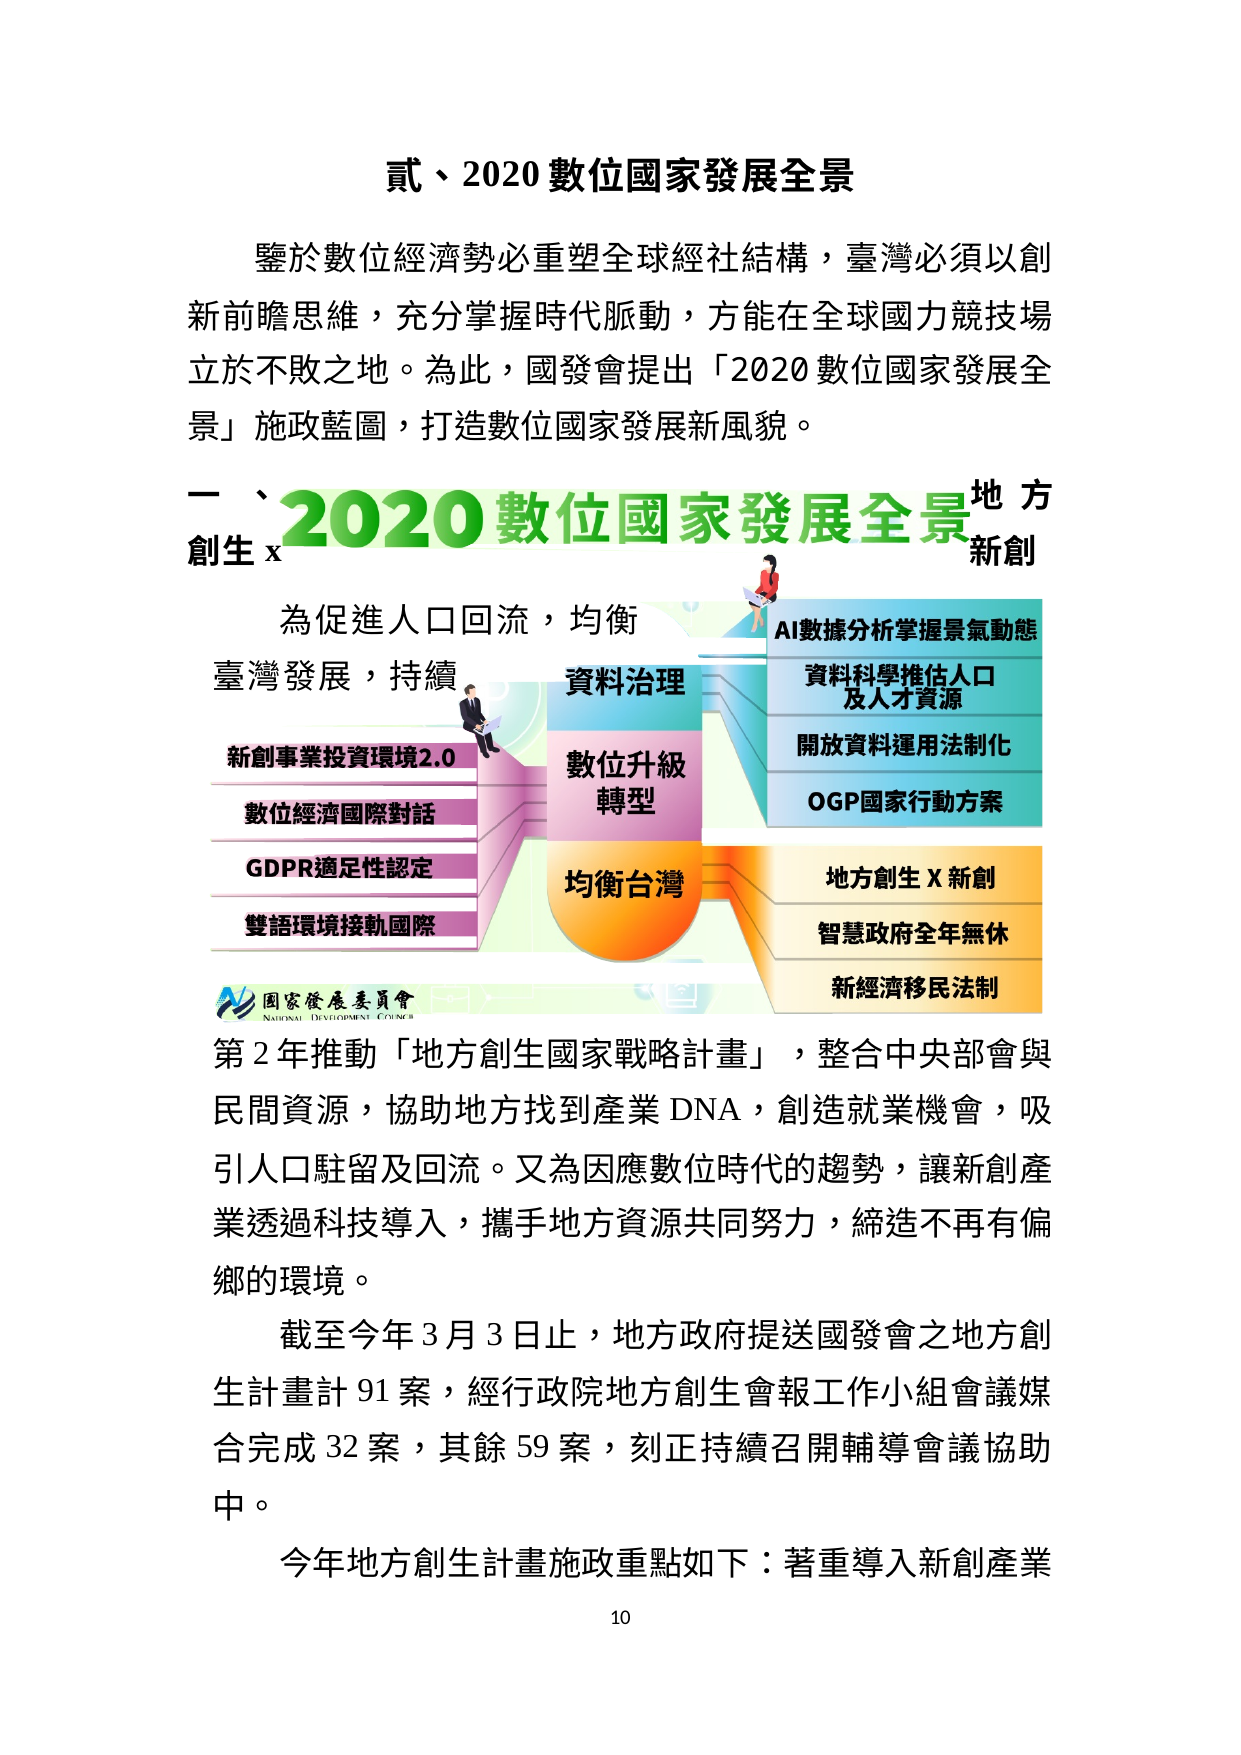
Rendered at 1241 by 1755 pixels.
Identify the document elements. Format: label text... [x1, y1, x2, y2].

subtitle 一、地方創生x新創 [187, 465, 1053, 577]
text 截至今年3月3日止，地方政府提送國發會之地方創生計畫計91案，經行政院地方創生會報工作小組會議媒合完成32案，其餘59案，刻正持續召開輔導會議協助中。 [212, 1305, 1053, 1530]
subtitle 貳、2020數位國家發展全景 [187, 144, 1053, 202]
text 為促進人口回流，均衡臺灣發展，持續第2年推動「地方創生國家戰略計畫」，整合中央部會與民間資源，協助地方找到產業DNA，創造就業機會，吸引人口駐留及回流。又為因應數位時代的趨勢，讓新創產業透過科技導入，攜手地方資源共同努力，締造不再有偏鄉的環境。 [212, 590, 1053, 1305]
text 鑒於數位經濟勢必重塑全球經社結構，臺灣必須以創新前瞻思維，充分掌握時代脈動，方能在全球國力競技場立於不敗之地。為此，國發會提出「2020數位國家發展全景」施政藍圖，打造數位國家發展新風貌。 [187, 227, 1053, 452]
text 今年地方創生計畫施政重點如下：著重導入新創產業 [212, 1530, 1053, 1586]
